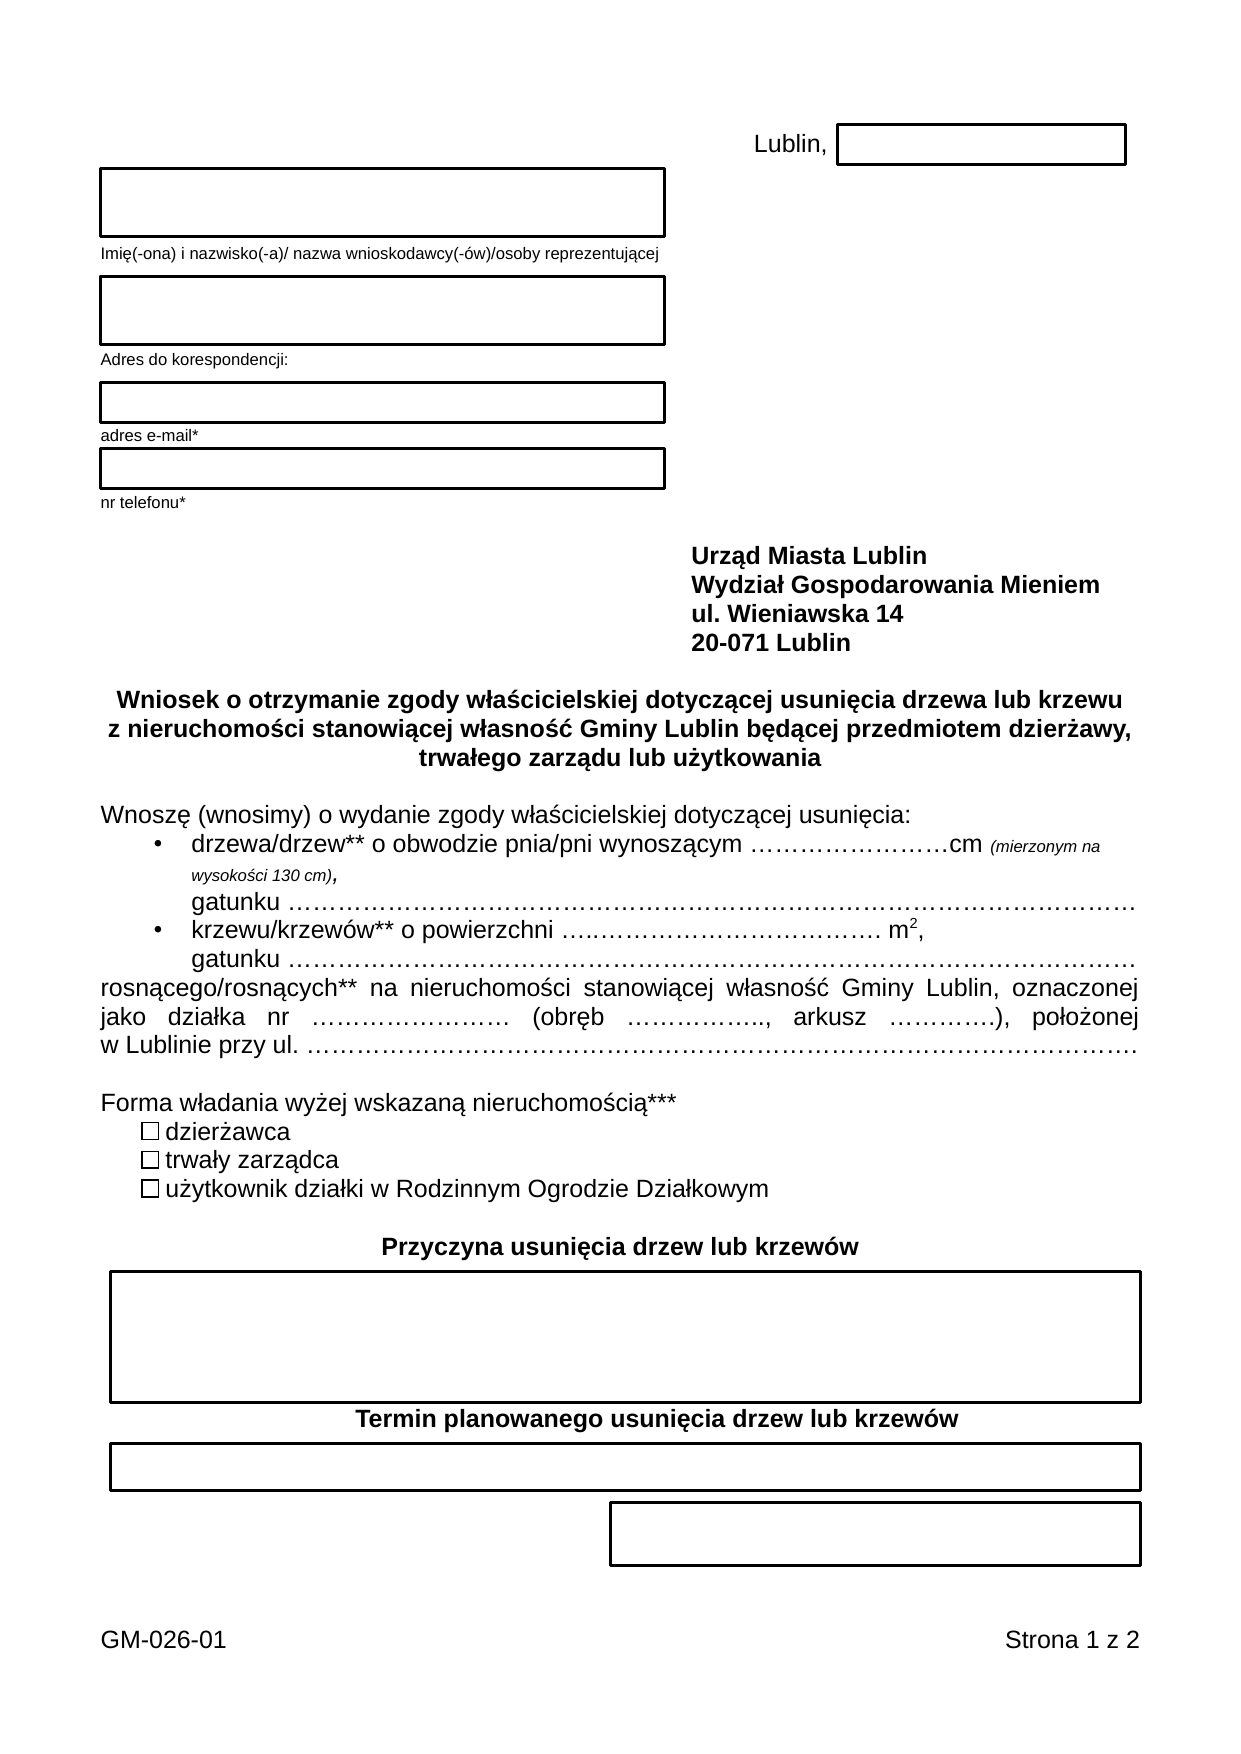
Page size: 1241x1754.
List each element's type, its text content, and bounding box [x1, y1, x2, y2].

list trwały zarządca [102, 1145, 1140, 1174]
list gatunku ………………………………………………………………………………………… [154, 886, 1140, 915]
text [1127, 129, 1140, 158]
text Termin planowanego usunięcia drzew lub krzewów [100, 1289, 1140, 1433]
text Forma władania wyżej wskazaną nieruchomością*** [65, 1088, 1140, 1117]
text Imię(-ona) i nazwisko(-a)/ nazwa wnioskodawcy(-ów)/osoby reprezentującej [100, 244, 1140, 263]
list rosnącego/rosnących** na nieruchomości stanowiącej własność Gminy Lublin, oznaczonej jako działka nr …………………… (obręb …………….., arkusz ………….), położonej w Lublinie przy ul. ………………………………………………………………………………………. [65, 973, 1140, 1059]
text Wniosek o otrzymanie zgody właścicielskiej dotyczącej usunięcia drzewa lub krzewu z nieruchomości stanowiącej własność Gminy Lublin będącej przedmiotem dzierżawy, trwałego zarządu lub użytkowania [100, 685, 1140, 771]
text adres e-mail* [100, 426, 1140, 445]
list gatunku ………………………………………………………………………………………… [154, 944, 1140, 973]
text [839, 129, 1124, 158]
text Adres do korespondencji: [100, 349, 1140, 369]
text Wnoszę (wnosimy) o wydanie zgody właścicielskiej dotyczącej usunięcia: [100, 800, 1140, 829]
text Urząd Miasta Lublin Wydział Gospodarowania Mieniem ul. Wieniawska 14 20-071 Lublin [100, 541, 1140, 656]
list użytkownik działki w Rodzinnym Ogrodzie Działkowym [102, 1174, 1140, 1203]
text nr telefonu* [100, 493, 1140, 512]
list krzewu/krzewów** o powierzchni …..……………………………. m2, [154, 915, 1140, 944]
list drzewa/drzew** o obwodzie pnia/pni wynoszącym ……………………cm (mierzonym na wysokości 130 cm), [154, 829, 1140, 886]
text Przyczyna usunięcia drzew lub krzewów [100, 1232, 1140, 1260]
list dzierżawca [102, 1117, 1140, 1145]
text Lublin, [100, 129, 836, 158]
